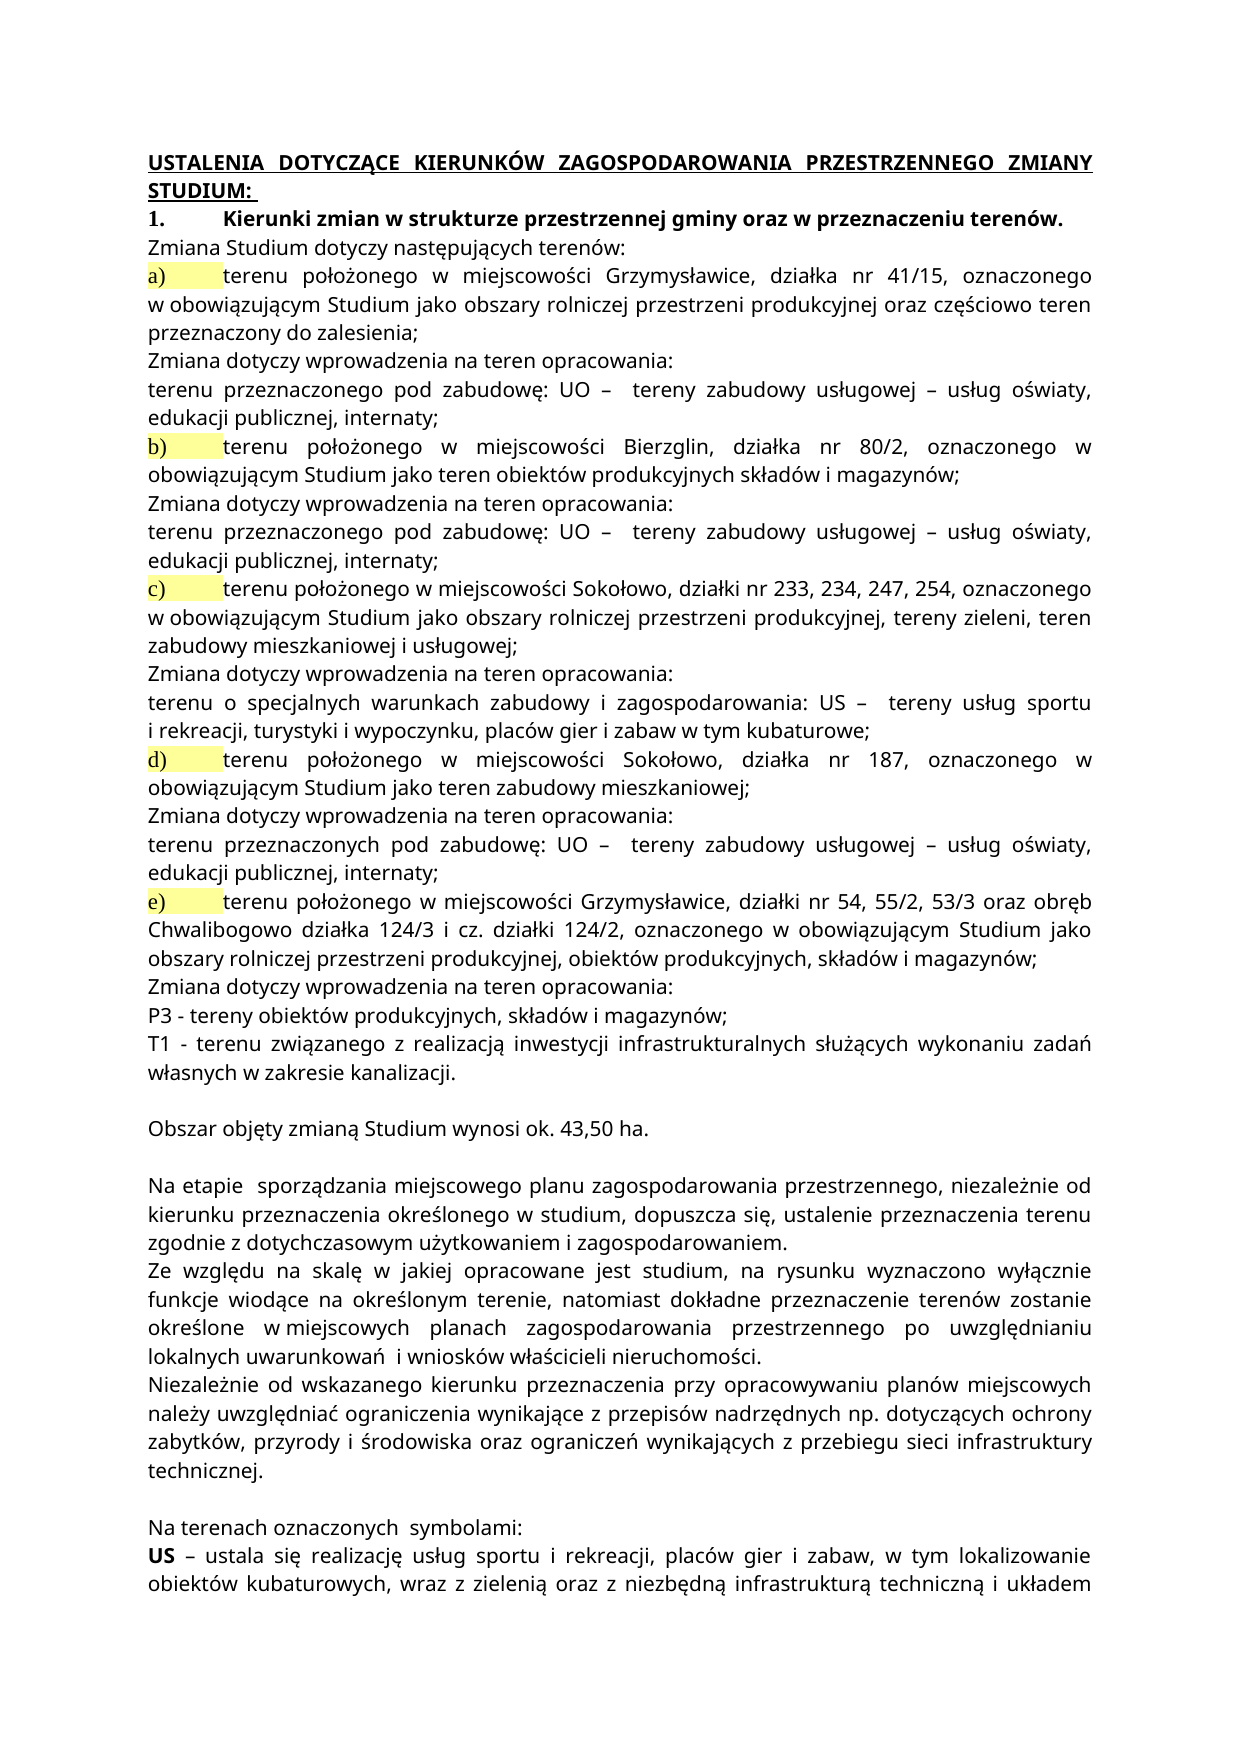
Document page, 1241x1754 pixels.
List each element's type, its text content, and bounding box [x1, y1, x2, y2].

text terenu przeznaczonych pod zabudowę: UO – tereny zabudowy usługowej – usług oświaty, edukacji publicznej, internaty; [148, 830, 1093, 887]
text Na terenach oznaczonych symbolami: [148, 1513, 1093, 1541]
text USTALENIA DOTYCZĄCE KIERUNKÓW ZAGOSPODAROWANIA PRZESTRZENNEGO ZMIANY [148, 148, 1093, 172]
text Ze względu na skalę w jakiej opracowane jest studium, na rysunku wyznaczono wyłącznie funkcje wiodące na określonym terenie, natomiast dokładne przeznaczenie terenów zostanie określone w miejscowych planach zagospodarowania przestrzennego po uwzględnianiu lokalnych uwarunkowań i wniosków właścicieli nieruchomości. [148, 1257, 1093, 1370]
text terenu przeznaczonego pod zabudowę: UO – tereny zabudowy usługowej – usług oświaty, edukacji publicznej, internaty; [148, 375, 1093, 432]
list terenu położonego w miejscowości Grzymysławice, działka nr 41/15, oznaczonego w obowiązującym Studium jako obszary rolniczej przestrzeni produkcyjnej oraz częściowo teren przeznaczony do zalesienia; [148, 261, 1093, 347]
text Zmiana dotyczy wprowadzenia na teren opracowania: [148, 659, 1093, 688]
text US – ustala się realizację usług sportu i rekreacji, placów gier i zabaw, w tym lokalizowanie obiektów kubaturowych, wraz z zielenią oraz z niezbędną infrastrukturą techniczną i układem [148, 1541, 1093, 1598]
list terenu położonego w miejscowości Sokołowo, działka nr 187, oznaczonego w obowiązującym Studium jako teren zabudowy mieszkaniowej; [148, 745, 1093, 802]
text Zmiana dotyczy wprowadzenia na teren opracowania: [148, 347, 1093, 375]
text Zmiana Studium dotyczy następujących terenów: [148, 233, 1093, 261]
text terenu o specjalnych warunkach zabudowy i zagospodarowania: US – tereny usług sportu i rekreacji, turystyki i wypoczynku, placów gier i zabaw w tym kubaturowe; [148, 688, 1093, 745]
list Kierunki zmian w strukturze przestrzennej gminy oraz w przeznaczeniu terenów. [148, 204, 1093, 233]
text P3 - tereny obiektów produkcyjnych, składów i magazynów; [148, 1001, 1093, 1029]
list terenu położonego w miejscowości Bierzglin, działka nr 80/2, oznaczonego w obowiązującym Studium jako teren obiektów produkcyjnych składów i magazynów; [148, 432, 1093, 489]
list terenu położonego w miejscowości Sokołowo, działki nr 233, 234, 247, 254, oznaczonego w obowiązującym Studium jako obszary rolniczej przestrzeni produkcyjnej, tereny zieleni, teren zabudowy mieszkaniowej i usługowej; [148, 574, 1093, 659]
text T1 - terenu związanego z realizacją inwestycji infrastrukturalnych służących wykonaniu zadań własnych w zakresie kanalizacji. [148, 1029, 1093, 1086]
text terenu przeznaczonego pod zabudowę: UO – tereny zabudowy usługowej – usług oświaty, edukacji publicznej, internaty; [148, 517, 1093, 574]
list terenu położonego w miejscowości Grzymysławice, działki nr 54, 55/2, 53/3 oraz obręb Chwalibogowo działka 124/3 i cz. działki 124/2, oznaczonego w obowiązującym Studium jako obszary rolniczej przestrzeni produkcyjnej, obiektów produkcyjnych, składów i magazynów; [148, 887, 1093, 972]
text STUDIUM: [148, 173, 1093, 204]
text Zmiana dotyczy wprowadzenia na teren opracowania: [148, 972, 1093, 1001]
text Obszar objęty zmianą Studium wynosi ok. 43,50 ha. [148, 1114, 1093, 1143]
text Na etapie sporządzania miejscowego planu zagospodarowania przestrzennego, niezależnie od kierunku przeznaczenia określonego w studium, dopuszcza się, ustalenie przeznaczenia terenu zgodnie z dotychczasowym użytkowaniem i zagospodarowaniem. [148, 1171, 1093, 1257]
text Zmiana dotyczy wprowadzenia na teren opracowania: [148, 489, 1093, 517]
text Zmiana dotyczy wprowadzenia na teren opracowania: [148, 802, 1093, 830]
text Niezależnie od wskazanego kierunku przeznaczenia przy opracowywaniu planów miejscowych należy uwzględniać ograniczenia wynikające z przepisów nadrzędnych np. dotyczących ochrony zabytków, przyrody i środowiska oraz ograniczeń wynikających z przebiegu sieci infrastruktury technicznej. [148, 1370, 1093, 1484]
